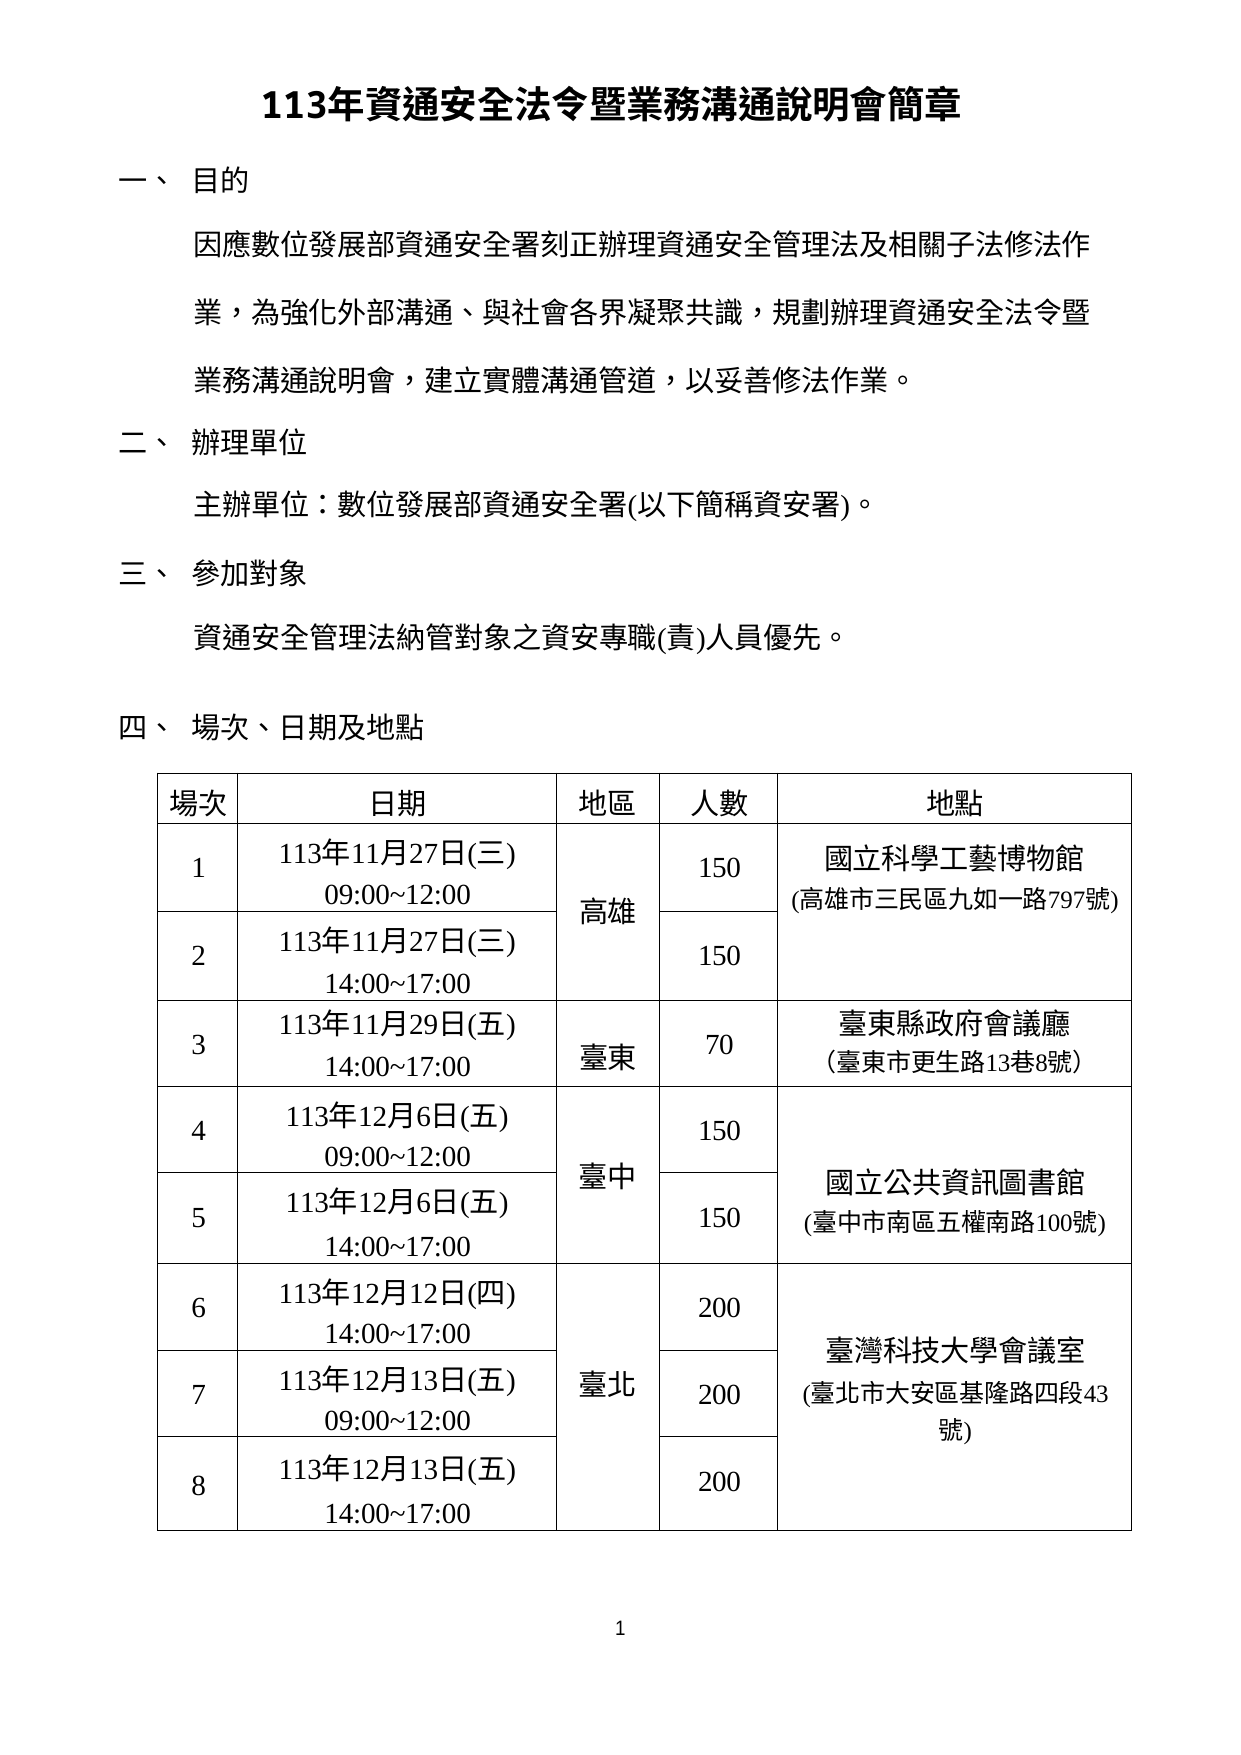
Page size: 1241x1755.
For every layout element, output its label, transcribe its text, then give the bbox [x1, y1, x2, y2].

table_cell 113年12月12日(四) 14:00~17:00 [238, 1264, 556, 1349]
table_cell 臺灣科技大學會議室 (臺北市大安區基隆路四段43號) [778, 1264, 1131, 1530]
table_cell 3 [158, 1001, 237, 1086]
table_header 地區 [557, 774, 659, 822]
table_cell 4 [158, 1087, 237, 1172]
table_header 人數 [660, 774, 777, 822]
table_cell 臺東 [557, 1001, 659, 1086]
table_header 地點 [778, 774, 1131, 822]
table_cell 臺中 [557, 1087, 659, 1263]
table_cell 高雄 [557, 824, 659, 999]
text 因應數位發展部資通安全署刻正辦理資通安全管理法及相關子法修法作業，為強化外部溝通、與社會各界凝聚共識，規劃辦理資通安全法令暨業務溝通說明會，建立實體溝通管道，以妥善修法作業。 [193, 221, 1103, 400]
table_header 日期 [238, 774, 556, 822]
table_cell 1 [158, 824, 237, 911]
table_cell 5 [158, 1173, 237, 1263]
table_cell 臺東縣政府會議廳 （臺東市更生路13巷8號） [778, 1001, 1131, 1086]
text 一、 目的 [118, 158, 1157, 200]
text 二、 辦理單位 [118, 426, 1157, 460]
table_cell 150 [660, 824, 777, 911]
subtitle 113年資通安全法令暨業務溝通說明會簡章 [233, 75, 989, 129]
table_cell 8 [158, 1437, 237, 1530]
text 主辦單位：數位發展部資通安全署(以下簡稱資安署)。 [193, 482, 894, 524]
table_cell 150 [660, 912, 777, 999]
table_cell 70 [660, 1001, 777, 1086]
table_cell 113年11月27日(三) 09:00~12:00 [238, 824, 556, 911]
text 四、 場次、日期及地點 [83, 704, 884, 747]
table_cell 6 [158, 1264, 237, 1349]
table_cell 150 [660, 1087, 777, 1172]
table_cell 7 [158, 1351, 237, 1436]
text 三、 參加對象 [118, 551, 1157, 593]
table_cell 200 [660, 1264, 777, 1349]
table_cell 113年11月27日(三) 14:00~17:00 [238, 912, 556, 999]
table_cell 113年12月13日(五) 14:00~17:00 [238, 1437, 556, 1530]
table_header 場次 [158, 774, 237, 822]
table_cell 150 [660, 1173, 777, 1263]
table_cell 臺北 [557, 1264, 659, 1530]
table_cell 113年12月6日(五) 14:00~17:00 [238, 1173, 556, 1263]
table_cell 2 [158, 912, 237, 999]
table_cell 200 [660, 1351, 777, 1436]
table_cell 國立科學工藝博物館 (高雄市三民區九如一路797號) [778, 824, 1131, 999]
table_cell 113年12月13日(五) 09:00~12:00 [238, 1351, 556, 1436]
text 資通安全管理法納管對象之資安專職(責)人員優先。 [83, 615, 884, 657]
table_cell 國立公共資訊圖書館 (臺中市南區五權南路100號) [778, 1087, 1131, 1263]
table_cell 113年11月29日(五) 14:00~17:00 [238, 1001, 556, 1086]
table_cell 113年12月6日(五) 09:00~12:00 [238, 1087, 556, 1172]
table_cell 200 [660, 1437, 777, 1530]
